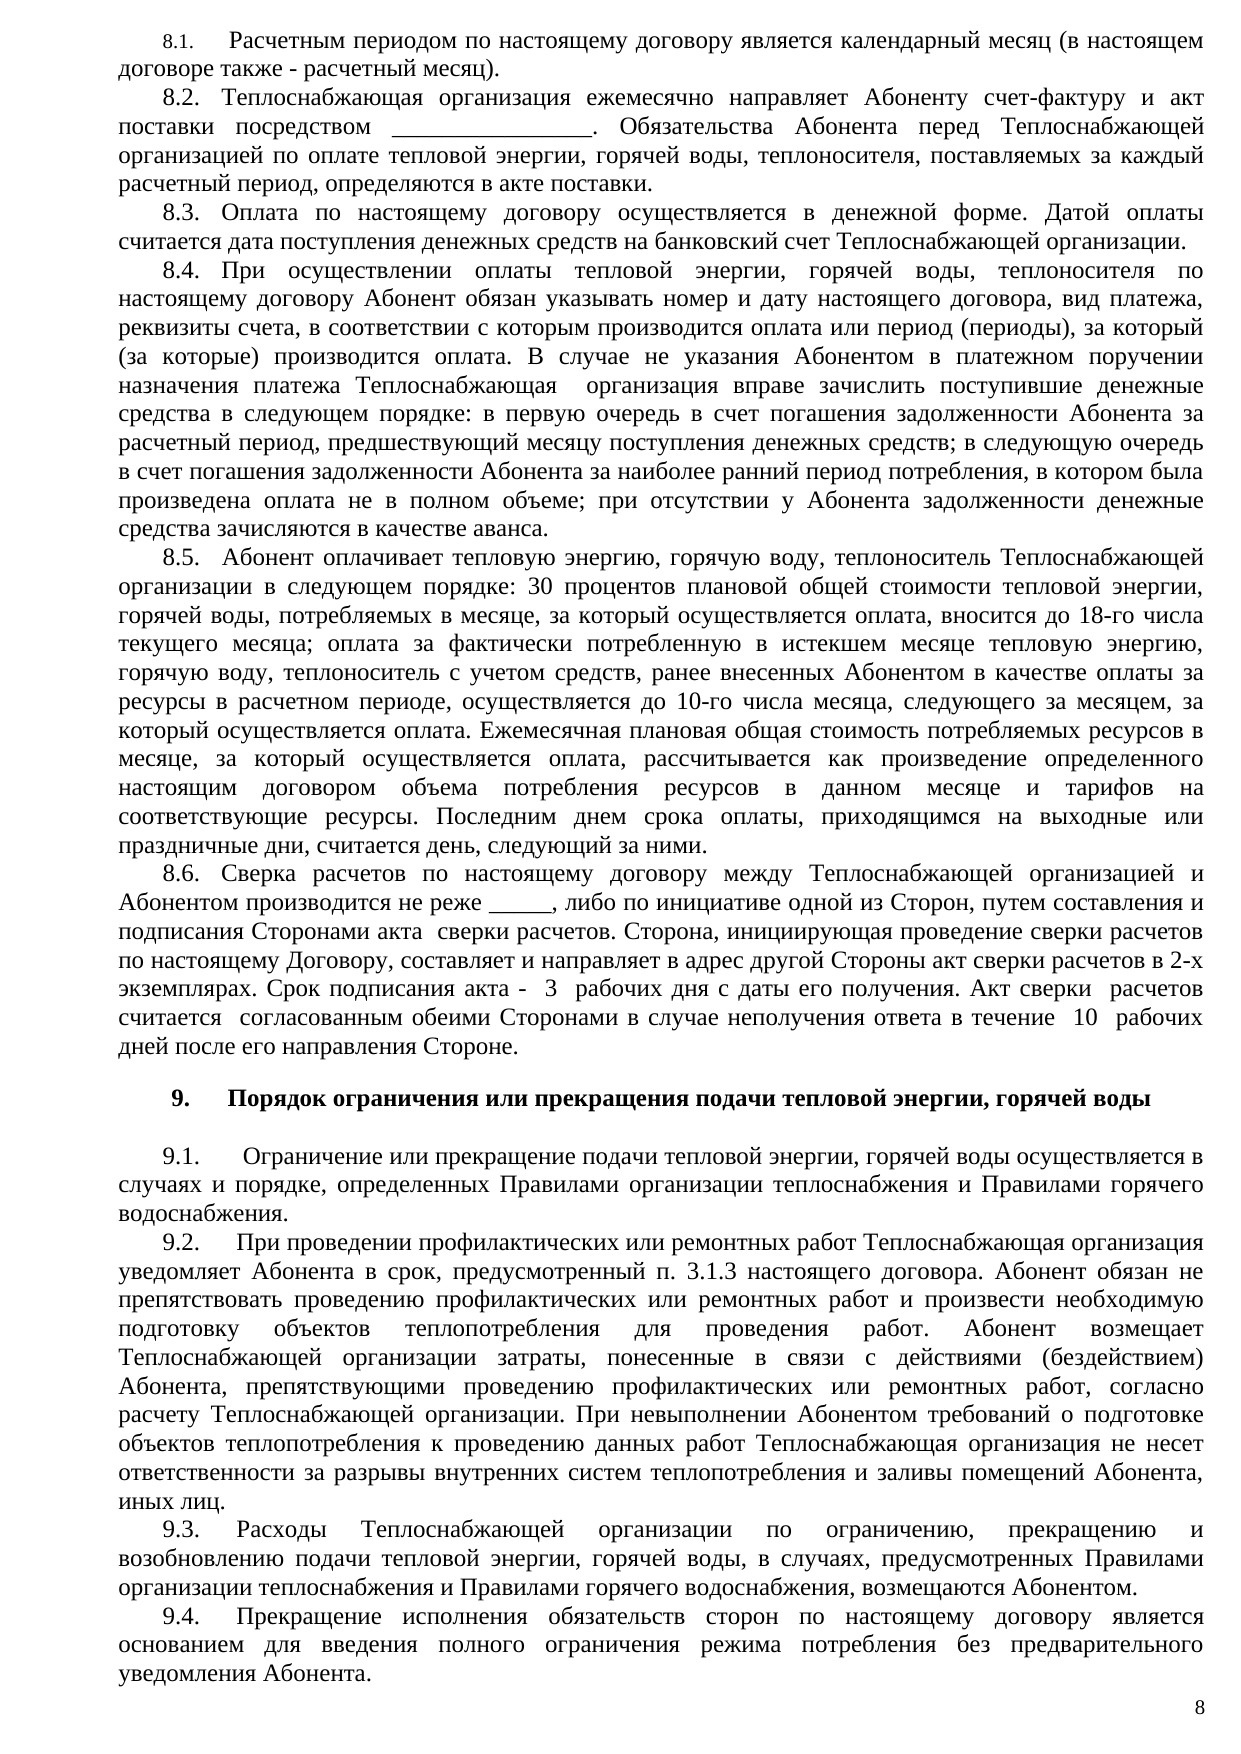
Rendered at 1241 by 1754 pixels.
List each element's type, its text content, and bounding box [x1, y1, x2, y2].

list При проведении профилактических или ремонтных работ Теплоснабжающая организация уведомляет Абонента в срок, предусмотренный п. 3.1.3 настоящего договора. Абонент обязан не препятствовать проведению профилактических или ремонтных работ и произвести необходимую подготовку объектов теплопотребления для проведения работ. Абонент возмещает Теплоснабжающей организации затраты, понесенные в связи с действиями (бездействием) Абонента, препятствующими проведению профилактических или ремонтных работ, согласно расчету Теплоснабжающей организации. При невыполнении Абонентом требований о подготовке объектов теплопотребления к проведению данных работ Теплоснабжающая организация не несет ответственности за разрывы внутренних систем теплопотребления и заливы помещений Абонента, иных лиц. [118, 1227, 1205, 1514]
list Абонент оплачивает тепловую энергию, горячую воду, теплоноситель Теплоснабжающей организации в следующем порядке: 30 процентов плановой общей стоимости тепловой энергии, горячей воды, потребляемых в месяце, за который осуществляется оплата, вносится до 18-го числа текущего месяца; оплата за фактически потребленную в истекшем месяце тепловую энергию, горячую воду, теплоноситель с учетом средств, ранее внесенных Абонентом в качестве оплаты за ресурсы в расчетном периоде, осуществляется до 10-го числа месяца, следующего за месяцем, за который осуществляется оплата. Ежемесячная плановая общая стоимость потребляемых ресурсов в месяце, за который осуществляется оплата, рассчитывается как произведение определенного настоящим договором объема потребления ресурсов в данном месяце и тарифов на соответствующие ресурсы. Последним днем срока оплаты, приходящимся на выходные или праздничные дни, считается день, следующий за ними. [118, 542, 1205, 858]
list Порядок ограничения или прекращения подачи тепловой энергии, горячей воды [118, 1083, 1205, 1112]
list Прекращение исполнения обязательств сторон по настоящему договору является основанием для введения полного ограничения режима потребления без предварительного уведомления Абонента. [118, 1601, 1205, 1687]
list Ограничение или прекращение подачи тепловой энергии, горячей воды осуществляется в случаях и порядке, определенных Правилами организации теплоснабжения и Правилами горячего водоснабжения. [118, 1141, 1205, 1227]
list Теплоснабжающая организация ежемесячно направляет Абоненту счет-фактуру и акт поставки посредством ________________. Обязательства Абонента перед Теплоснабжающей организацией по оплате тепловой энергии, горячей воды, теплоносителя, поставляемых за каждый расчетный период, определяются в акте поставки. [118, 82, 1205, 197]
list При осуществлении оплаты тепловой энергии, горячей воды, теплоносителя по настоящему договору Абонент обязан указывать номер и дату настоящего договора, вид платежа, реквизиты счета, в соответствии с которым производится оплата или период (периоды), за который (за которые) производится оплата. В случае не указания Абонентом в платежном поручении назначения платежа Теплоснабжающая организация вправе зачислить поступившие денежные средства в следующем порядке: в первую очередь в счет погашения задолженности Абонента за расчетный период, предшествующий месяцу поступления денежных средств; в следующую очередь в счет погашения задолженности Абонента за наиболее ранний период потребления, в котором была произведена оплата не в полном объеме; при отсутствии у Абонента задолженности денежные средства зачисляются в качестве аванса. [118, 255, 1205, 542]
list Сверка расчетов по настоящему договору между Теплоснабжающей организацией и Абонентом производится не реже _____, либо по инициативе одной из Сторон, путем составления и подписания Сторонами акта сверки расчетов. Сторона, инициирующая проведение сверки расчетов по настоящему Договору, составляет и направляет в адрес другой Стороны акт сверки расчетов в 2-х экземплярах. Срок подписания акта - 3 рабочих дня с даты его получения. Акт сверки расчетов считается согласованным обеими Сторонами в случае неполучения ответа в течение 10 рабочих дней после его направления Стороне. [118, 858, 1205, 1060]
list Расчетным периодом по настоящему договору является календарный месяц (в настоящем договоре также - расчетный месяц). [118, 25, 1205, 82]
list Расходы Теплоснабжающей организации по ограничению, прекращению и возобновлению подачи тепловой энергии, горячей воды, в случаях, предусмотренных Правилами организации теплоснабжения и Правилами горячего водоснабжения, возмещаются Абонентом. [118, 1514, 1205, 1601]
list Оплата по настоящему договору осуществляется в денежной форме. Датой оплаты считается дата поступления денежных средств на банковский счет Теплоснабжающей организации. [118, 197, 1205, 255]
